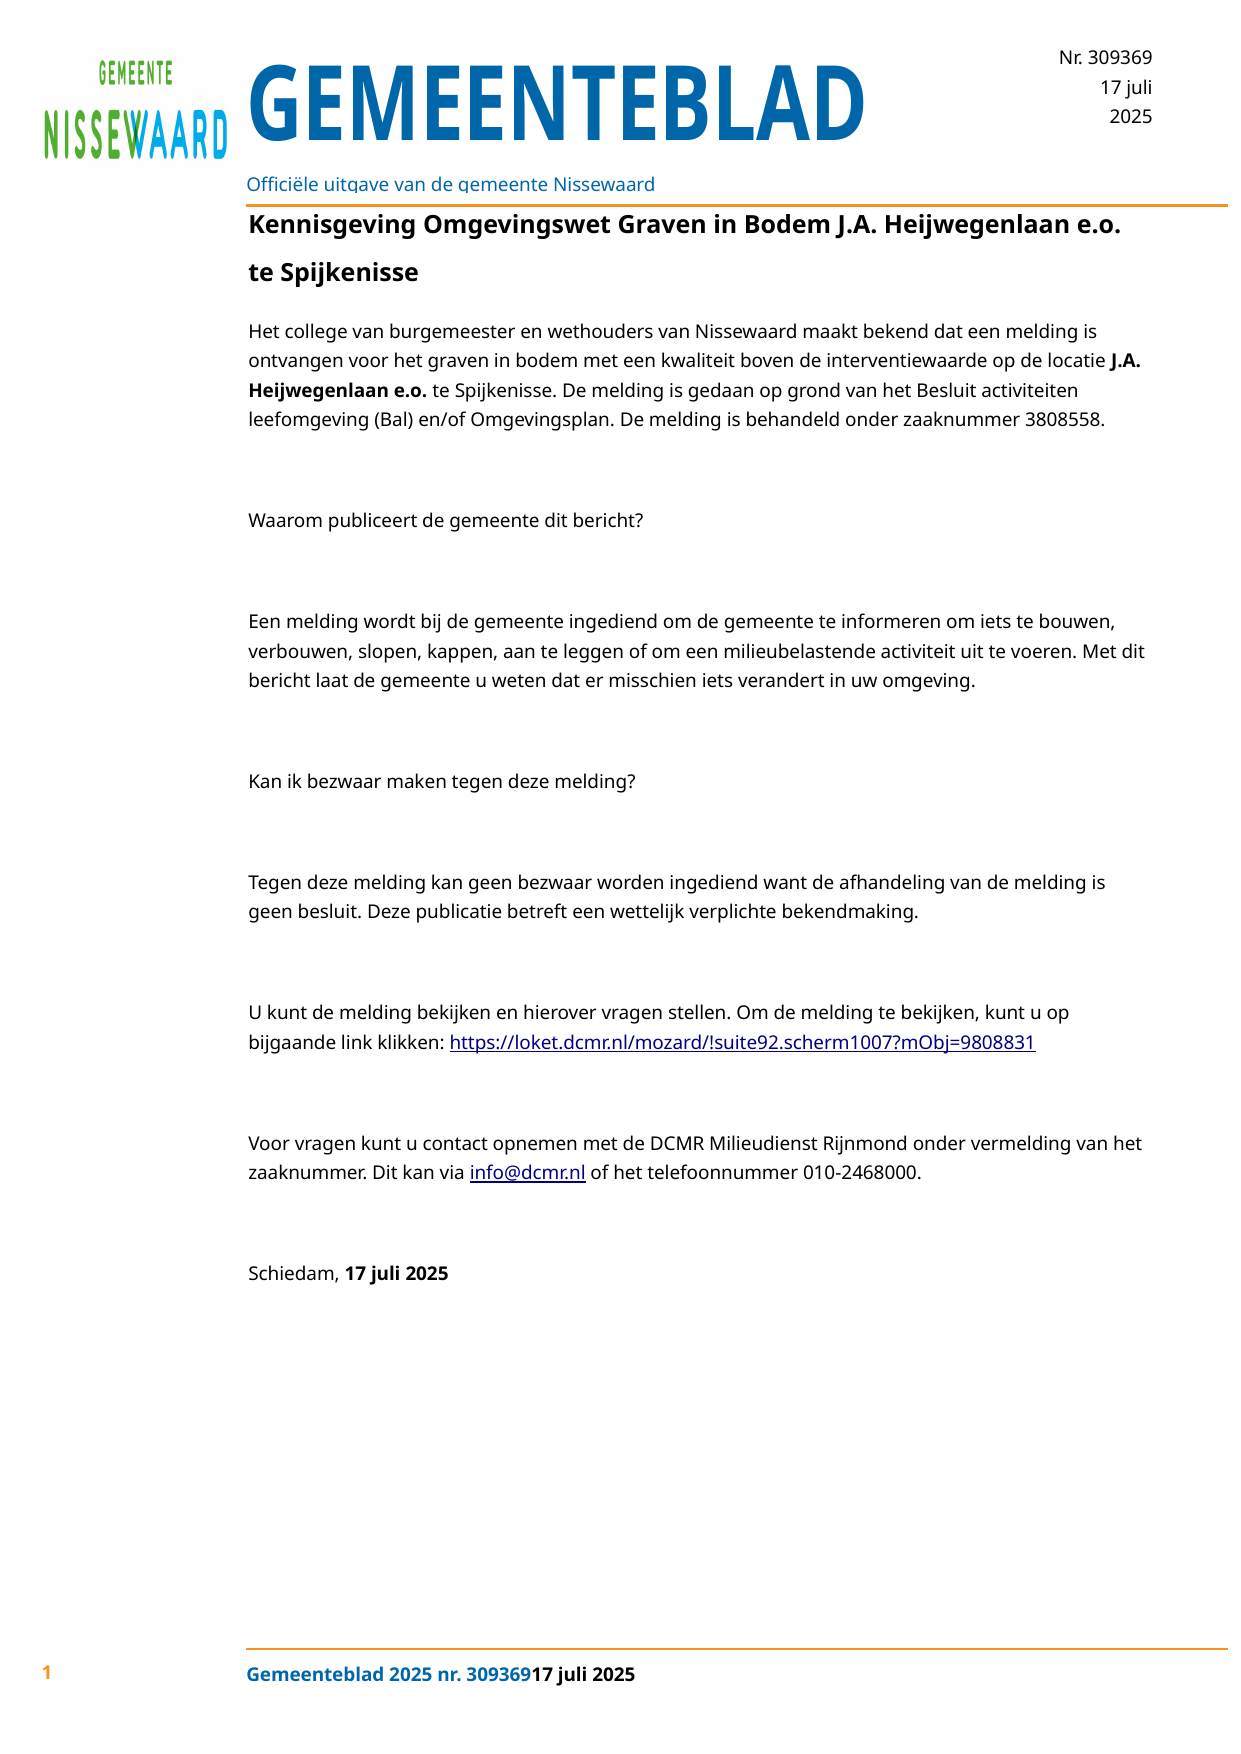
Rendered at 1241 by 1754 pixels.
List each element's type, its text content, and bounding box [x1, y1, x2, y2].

text Kennisgeving Omgevingswet Graven in Bodem J.A. Heijwegenlaan e.o. te Spijkenisse [248, 207, 1152, 288]
text U kunt de melding bekijken en hierover vragen stellen. Om de melding te bekijken, kunt u op bijgaande link klikken: https://loket.dcmr.nl/mozard/!suite92.scherm1007?mObj=9808831 [248, 999, 1152, 1055]
text Kan ik bezwaar maken tegen deze melding? [248, 768, 1152, 794]
text Tegen deze melding kan geen bezwaar worden ingediend want de afhandeling van de melding is geen besluit. Deze publicatie betreft een wettelijk verplichte bekendmaking. [248, 869, 1152, 924]
text Schiedam, 17 juli 2025 [248, 1260, 1152, 1286]
text Waarom publiceert de gemeente dit bericht? [248, 507, 1152, 533]
picture [41, 47, 231, 172]
text Een melding wordt bij de gemeente ingediend om de gemeente te informeren om iets te bouwen, verbouwen, slopen, kappen, aan te leggen of om een milieubelastende activiteit uit te voeren. Met dit bericht laat de gemeente u weten dat er misschien iets verandert in uw omgeving. [248, 608, 1152, 693]
text Voor vragen kunt u contact opnemen met de DCMR Milieudienst Rijnmond onder vermelding van het zaaknummer. Dit kan via info@dcmr.nl of het telefoonnummer 010‑2468000. [248, 1130, 1152, 1185]
text Het college van burgemeester en wethouders van Nissewaard maakt bekend dat een melding is ontvangen voor het graven in bodem met een kwaliteit boven de interventiewaarde op de locatie J.A. Heijwegenlaan e.o. te Spijkenisse. De melding is gedaan op grond van het Besluit activiteiten leefomgeving (Bal) en/of Omgevingsplan. De melding is behandeld onder zaaknummer 3808558. [248, 318, 1152, 432]
